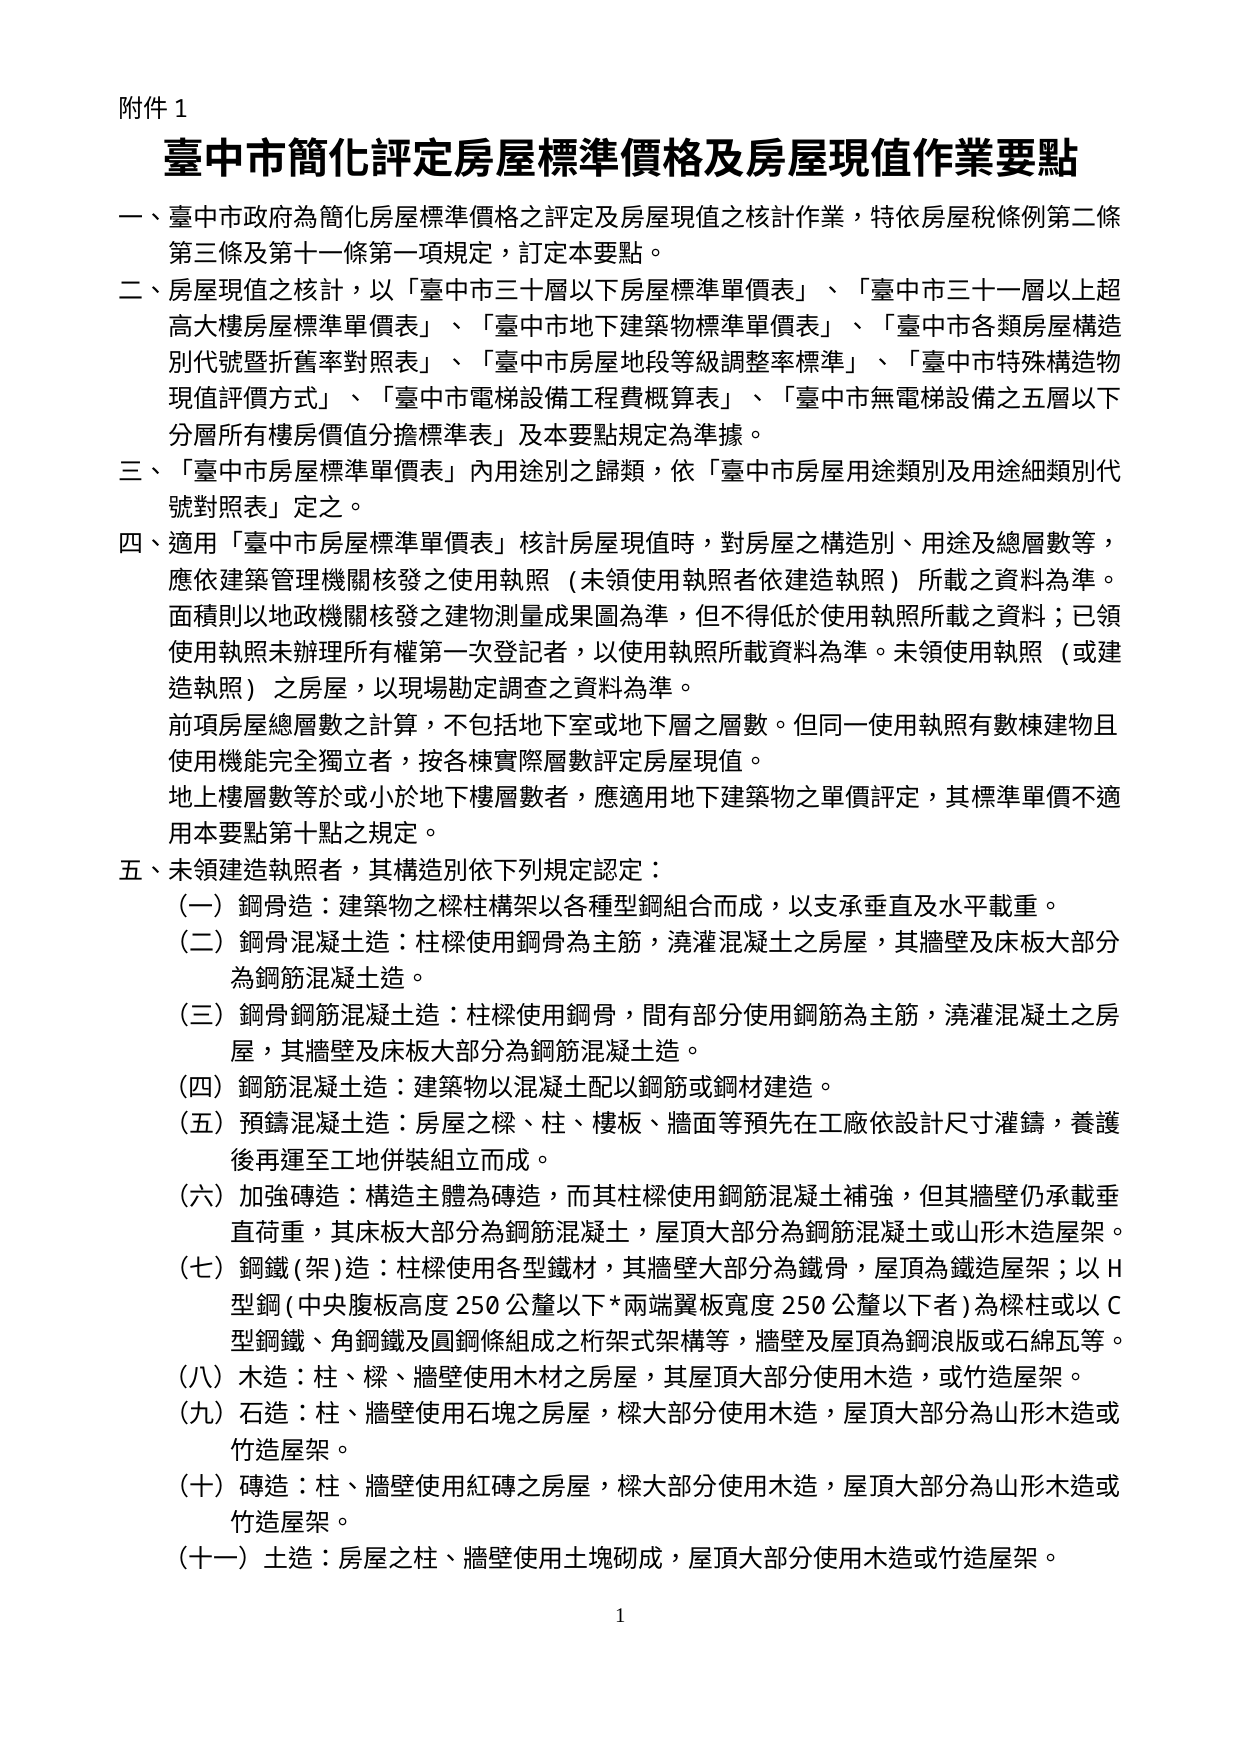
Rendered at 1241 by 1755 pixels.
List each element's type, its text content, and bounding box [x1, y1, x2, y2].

text 臺中市簡化評定房屋標準價格及房屋現值作業要點 [118, 125, 1122, 185]
text （一）鋼骨造：建築物之樑柱構架以各種型鋼組合而成，以支承垂直及水平載重。 [118, 886, 1122, 923]
text （三）鋼骨鋼筋混凝土造：柱樑使用鋼骨，間有部分使用鋼筋為主筋，澆灌混凝土之房屋，其牆壁及床板大部分為鋼筋混凝土造。 [118, 995, 1122, 1068]
text （九）石造：柱、牆壁使用石塊之房屋，樑大部分使用木造，屋頂大部分為山形木造或竹造屋架。 [118, 1394, 1122, 1466]
text 三、「臺中市房屋標準單價表」內用途別之歸類，依「臺中市房屋用途類別及用途細類別代號對照表」定之。 [118, 451, 1122, 524]
text 二、房屋現值之核計，以「臺中市三十層以下房屋標準單價表」、「臺中市三十一層以上超高大樓房屋標準單價表」、「臺中市地下建築物標準單價表」、「臺中市各類房屋構造別代號暨折舊率對照表」、「臺中市房屋地段等級調整率標準」、「臺中市特殊構造物現值評價方式」、「臺中市電梯設備工程費概算表」、「臺中市無電梯設備之五層以下分層所有樓房價值分擔標準表」及本要點規定為準據。 [118, 270, 1122, 451]
text （六）加強磚造：構造主體為磚造，而其柱樑使用鋼筋混凝土補強，但其牆壁仍承載垂直荷重，其床板大部分為鋼筋混凝土，屋頂大部分為鋼筋混凝土或山形木造屋架。 [118, 1176, 1122, 1249]
text 一、臺中市政府為簡化房屋標準價格之評定及房屋現值之核計作業，特依房屋稅條例第二條、第三條及第十一條第一項規定，訂定本要點。 [118, 198, 1122, 270]
text （四）鋼筋混凝土造：建築物以混凝土配以鋼筋或鋼材建造。 [118, 1068, 1122, 1104]
text （二）鋼骨混凝土造：柱樑使用鋼骨為主筋，澆灌混凝土之房屋，其牆壁及床板大部分為鋼筋混凝土造。 [118, 923, 1122, 995]
text 前項房屋總層數之計算，不包括地下室或地下層之層數。但同一使用執照有數棟建物且使用機能完全獨立者，按各棟實際層數評定房屋現值。 [168, 705, 1122, 778]
text （十）磚造：柱、牆壁使用紅磚之房屋，樑大部分使用木造，屋頂大部分為山形木造或竹造屋架。 [118, 1466, 1122, 1539]
text （十一）土造：房屋之柱、牆壁使用土塊砌成，屋頂大部分使用木造或竹造屋架。 [118, 1539, 1122, 1575]
text 附件1 [118, 89, 1122, 125]
text （七）鋼鐵(架)造：柱樑使用各型鐵材，其牆壁大部分為鐵骨，屋頂為鐵造屋架；以H型鋼(中央腹板高度250公釐以下*兩端翼板寬度250公釐以下者)為樑柱或以C型鋼鐵、角鋼鐵及圓鋼條組成之桁架式架構等，牆壁及屋頂為鋼浪版或石綿瓦等。 [118, 1249, 1122, 1358]
text 地上樓層數等於或小於地下樓層數者，應適用地下建築物之單價評定，其標準單價不適用本要點第十點之規定。 [168, 778, 1122, 850]
text 五、未領建造執照者，其構造別依下列規定認定： [118, 850, 1122, 886]
text （五）預鑄混凝土造：房屋之樑、柱、樓板、牆面等預先在工廠依設計尺寸灌鑄，養護後再運至工地併裝組立而成。 [118, 1104, 1122, 1176]
text 四、適用「臺中市房屋標準單價表」核計房屋現值時，對房屋之構造別、用途及總層數等，應依建築管理機關核發之使用執照 (未領使用執照者依建造執照) 所載之資料為準。面積則以地政機關核發之建物測量成果圖為準，但不得低於使用執照所載之資料；已領使用執照未辦理所有權第一次登記者，以使用執照所載資料為準。未領使用執照 (或建造執照) 之房屋，以現場勘定調查之資料為準。 [118, 524, 1122, 705]
text （八）木造：柱、樑、牆壁使用木材之房屋，其屋頂大部分使用木造，或竹造屋架。 [118, 1358, 1122, 1394]
